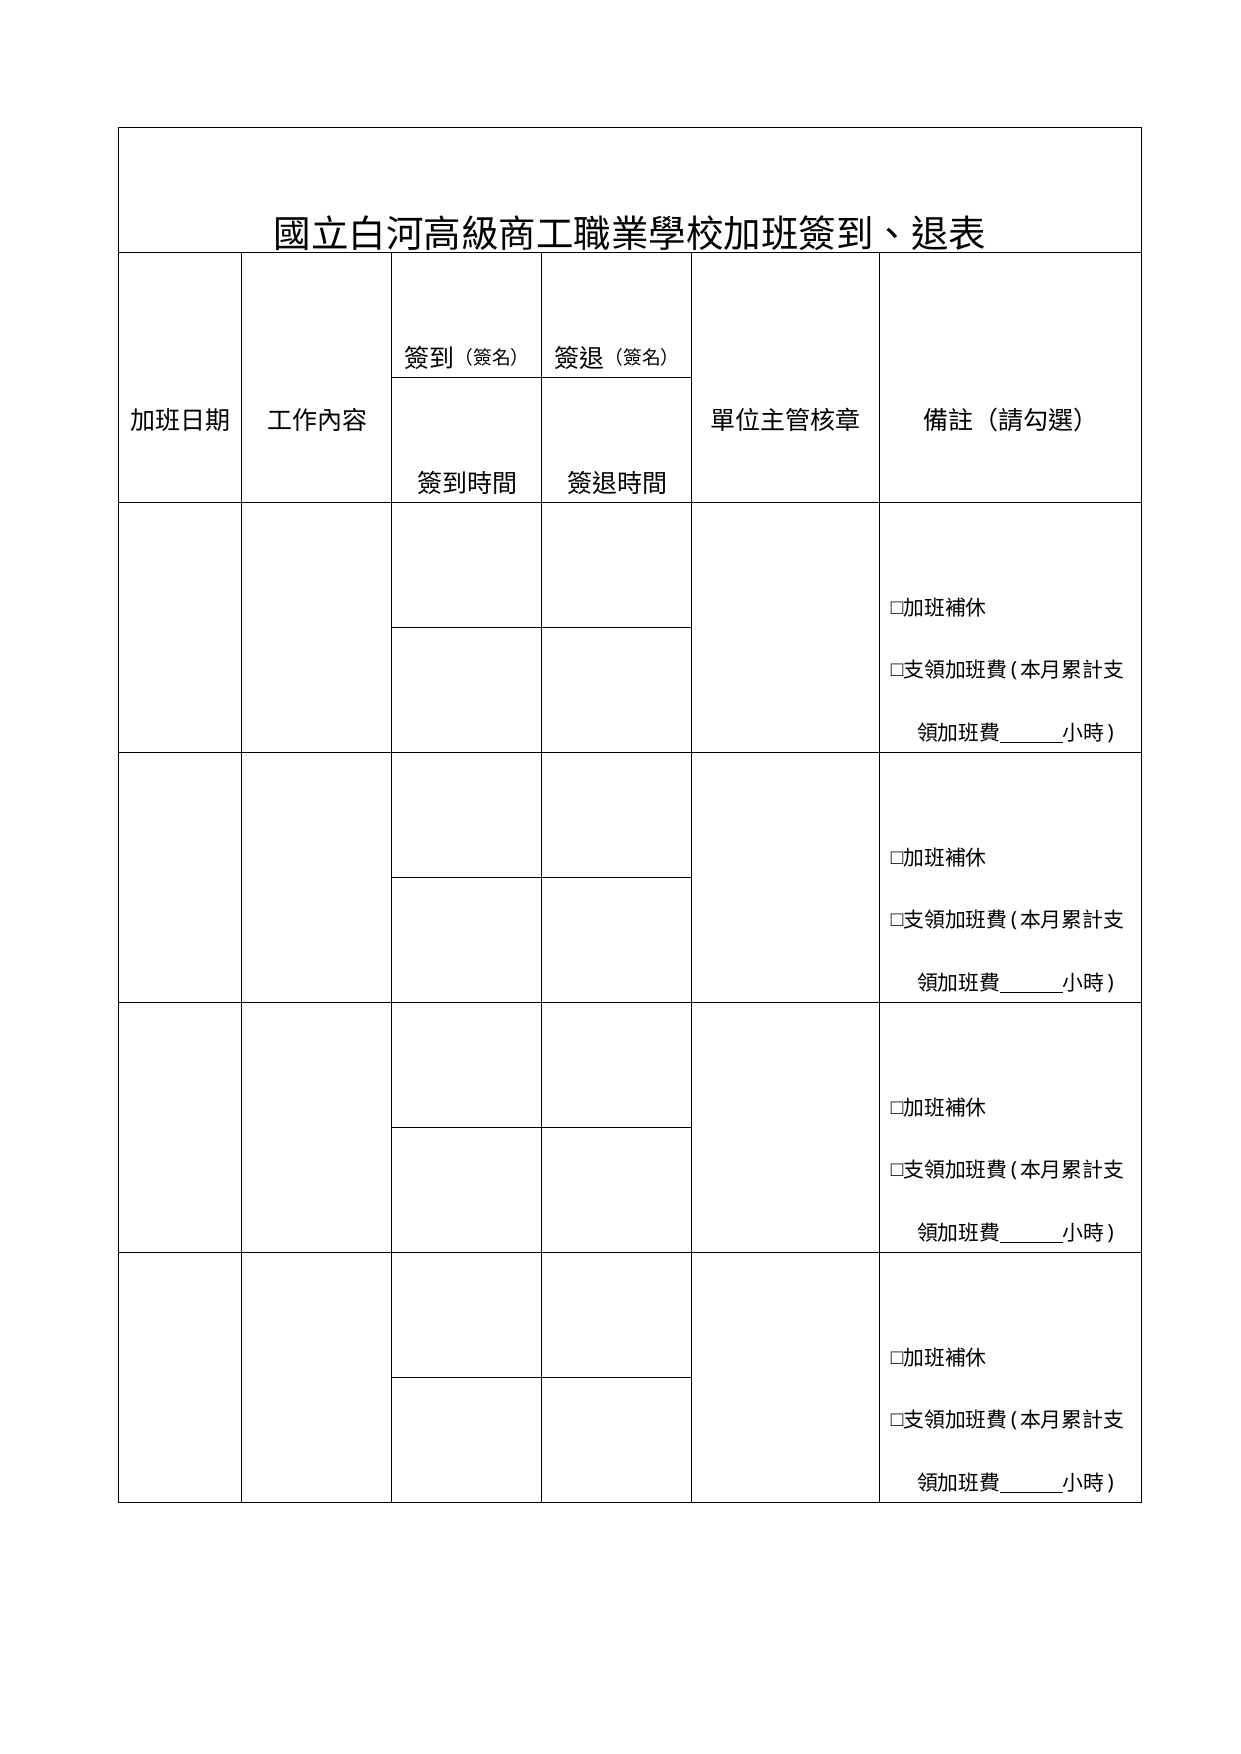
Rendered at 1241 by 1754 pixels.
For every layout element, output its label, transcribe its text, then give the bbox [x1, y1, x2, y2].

table_cell 備註（請勾選） [880, 253, 1141, 502]
table_cell 簽到（簽名） [392, 253, 541, 377]
table_cell 工作內容 [242, 253, 391, 502]
table_cell [692, 753, 879, 1002]
table_cell [392, 1128, 541, 1252]
table_cell 加班日期 [119, 253, 241, 502]
table_cell [392, 1003, 541, 1127]
table_cell [542, 1128, 691, 1252]
table_cell □加班補休 □支領加班費(本月累計支領加班費 小時) [880, 503, 1141, 752]
table_cell [119, 503, 241, 752]
table_cell [392, 1378, 541, 1502]
table_cell [392, 503, 541, 627]
table_cell [692, 503, 879, 752]
table_cell [542, 1253, 691, 1377]
table_cell [242, 1253, 391, 1502]
table_cell [392, 753, 541, 877]
table_cell [542, 503, 691, 627]
table_cell □加班補休 □支領加班費(本月累計支領加班費 小時) [880, 753, 1141, 1002]
table_cell [392, 628, 541, 752]
table_cell [542, 1378, 691, 1502]
table_cell [119, 1253, 241, 1502]
table_cell 單位主管核章 [692, 253, 879, 502]
table_cell 簽到時間 [392, 378, 541, 502]
table_header 國立白河高級商工職業學校加班簽到、退表 [119, 128, 1141, 252]
table_cell [119, 1003, 241, 1252]
table_cell [392, 878, 541, 1002]
table_cell [392, 1253, 541, 1377]
table_cell □加班補休 □支領加班費(本月累計支領加班費 小時) [880, 1003, 1141, 1252]
table_cell [242, 1003, 391, 1252]
table_cell [692, 1253, 879, 1502]
table_cell [692, 1003, 879, 1252]
table_cell □加班補休 □支領加班費(本月累計支領加班費 小時) [880, 1253, 1141, 1502]
table_cell [242, 503, 391, 752]
table_cell [242, 753, 391, 1002]
table_cell [542, 628, 691, 752]
table_cell 簽退時間 [542, 378, 691, 502]
table_cell 簽退（簽名） [542, 253, 691, 377]
table_cell [119, 753, 241, 1002]
table_cell [542, 753, 691, 877]
table_cell [542, 1003, 691, 1127]
table_cell [542, 878, 691, 1002]
